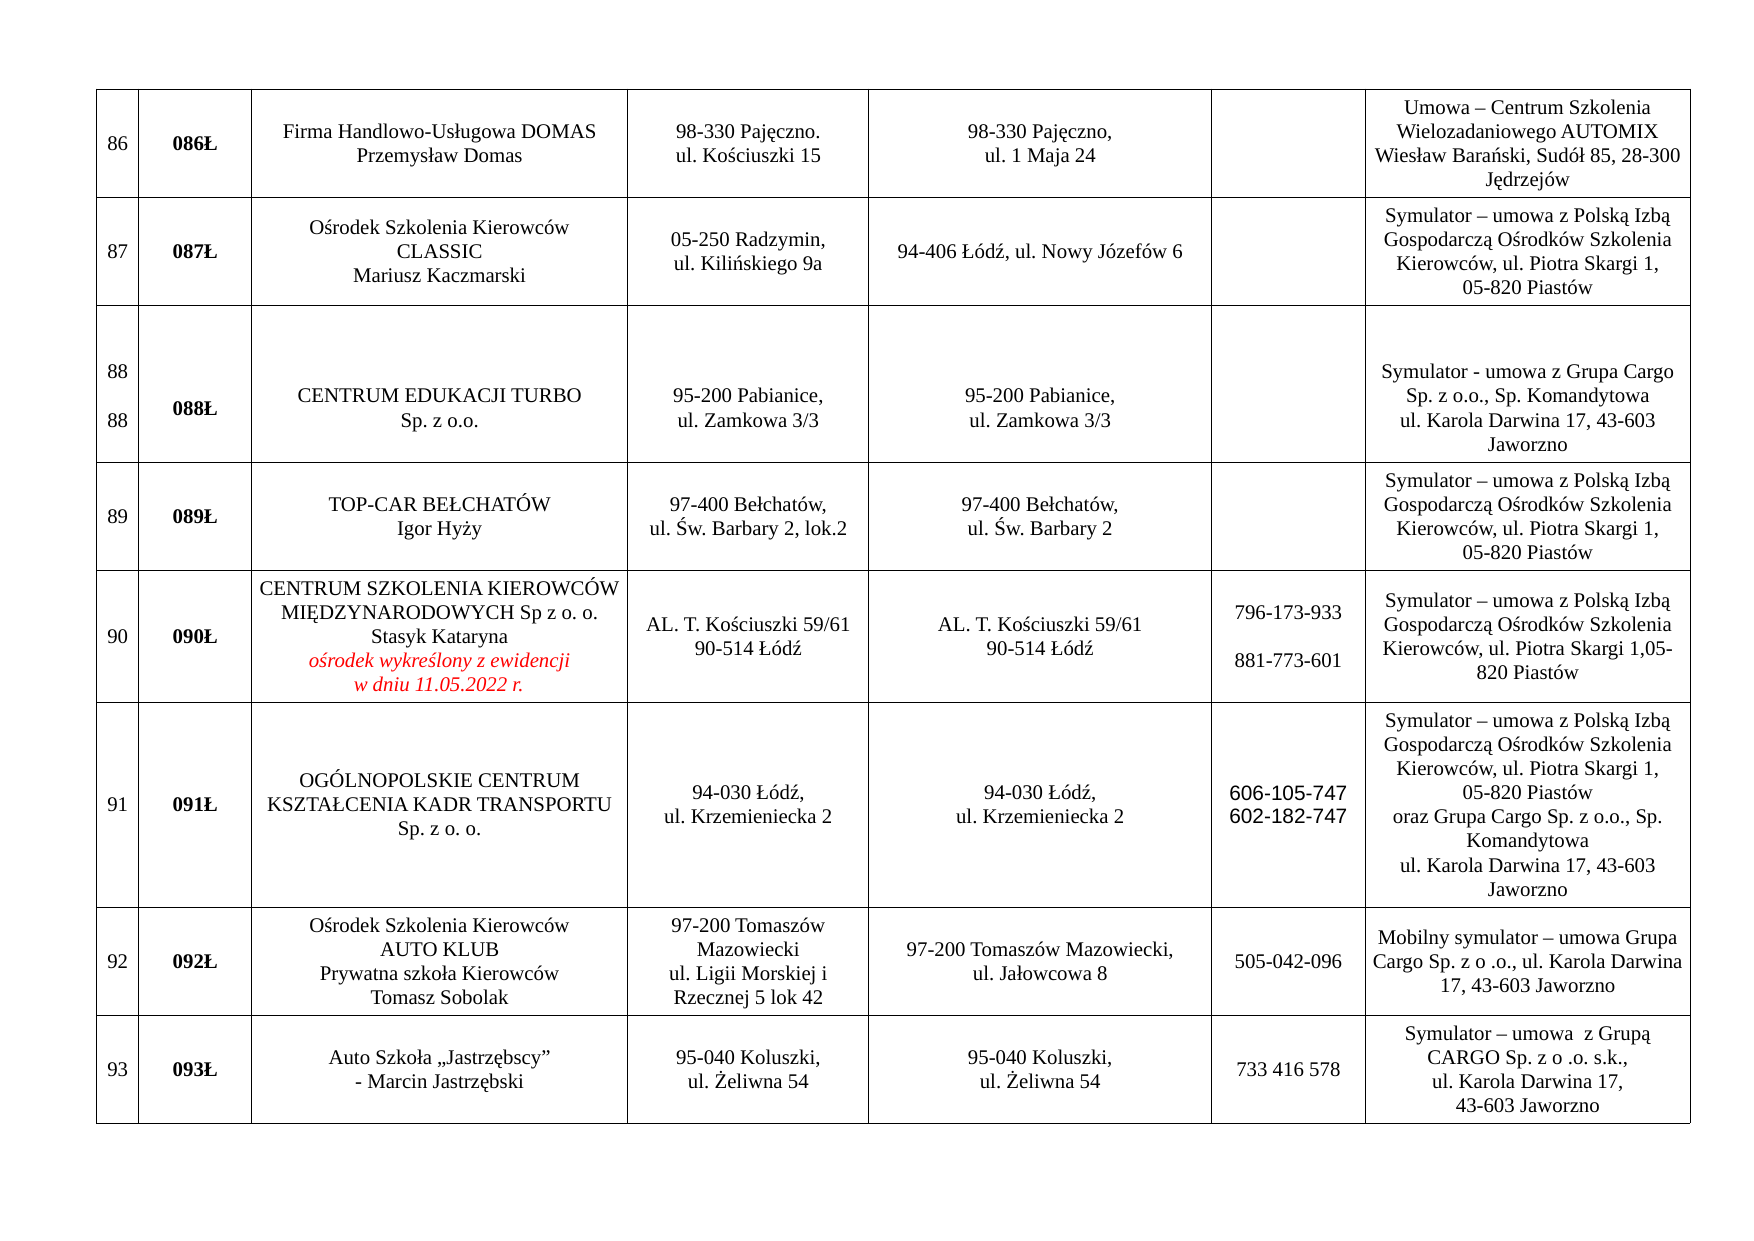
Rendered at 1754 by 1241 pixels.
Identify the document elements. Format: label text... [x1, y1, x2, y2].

table_cell 95-040 Koluszki, ul. Żeliwna 54 [628, 1016, 868, 1123]
table_cell [1212, 198, 1365, 305]
table_cell CENTRUM SZKOLENIA KIEROWCÓW MIĘDZYNARODOWYCH Sp z o. o. Stasyk Kataryna ośrodek wykreślony z ewidencji w dniu 11.05.2022 r. [252, 571, 627, 702]
table_cell CENTRUM EDUKACJI TURBO Sp. z o.o. [252, 306, 627, 461]
table_cell 98-330 Pajęczno. ul. Kościuszki 15 [628, 90, 868, 197]
table_cell 606-105-747 602-182-747 [1212, 703, 1365, 906]
table_cell 91 [97, 703, 138, 906]
table_cell 88 88 [97, 306, 138, 461]
table_cell 092Ł [139, 908, 251, 1014]
table_cell [1212, 306, 1365, 461]
table_cell OGÓLNOPOLSKIE CENTRUM KSZTAŁCENIA KADR TRANSPORTU Sp. z o. o. [252, 703, 627, 906]
table_cell 89 [97, 463, 138, 569]
table_cell 97-200 Tomaszów Mazowiecki, ul. Jałowcowa 8 [869, 908, 1211, 1014]
table_cell 97-400 Bełchatów, ul. Św. Barbary 2, lok.2 [628, 463, 868, 569]
table_cell 94-030 Łódź, ul. Krzemieniecka 2 [869, 703, 1211, 906]
table_cell Symulator - umowa z Grupa Cargo Sp. z o.o., Sp. Komandytowa ul. Karola Darwina 17, 43-603 Jaworzno [1366, 306, 1690, 461]
table_cell 97-200 Tomaszów Mazowiecki ul. Ligii Morskiej i Rzecznej 5 lok 42 [628, 908, 868, 1014]
table_cell 05-250 Radzymin, ul. Kilińskiego 9a [628, 198, 868, 305]
table_cell 088Ł [139, 306, 251, 461]
table_cell 97-400 Bełchatów, ul. Św. Barbary 2 [869, 463, 1211, 569]
table_cell Ośrodek Szkolenia Kierowców AUTO KLUB Prywatna szkoła Kierowców Tomasz Sobolak [252, 908, 627, 1014]
table_cell Symulator – umowa z Polską Izbą Gospodarczą Ośrodków Szkolenia Kierowców, ul. Piotra Skargi 1, 05-820 Piastów [1366, 463, 1690, 569]
table_cell 86 [97, 90, 138, 197]
table_cell [1212, 463, 1365, 569]
table_cell [1212, 90, 1365, 197]
table_cell Symulator – umowa z Polską Izbą Gospodarczą Ośrodków Szkolenia Kierowców, ul. Piotra Skargi 1,05-820 Piastów [1366, 571, 1690, 702]
table_cell AL. T. Kościuszki 59/61 90-514 Łódź [628, 571, 868, 702]
table_cell Umowa – Centrum Szkolenia Wielozadaniowego AUTOMIX Wiesław Barański, Sudół 85, 28-300 Jędrzejów [1366, 90, 1690, 197]
table_cell 093Ł [139, 1016, 251, 1123]
table_cell 93 [97, 1016, 138, 1123]
table_cell 92 [97, 908, 138, 1014]
table_cell 733 416 578 [1212, 1016, 1365, 1123]
table_cell TOP-CAR BEŁCHATÓW Igor Hyży [252, 463, 627, 569]
table_cell 90 [97, 571, 138, 702]
table_cell Symulator – umowa z Polską Izbą Gospodarczą Ośrodków Szkolenia Kierowców, ul. Piotra Skargi 1, 05-820 Piastów oraz Grupa Cargo Sp. z o.o., Sp. Komandytowa ul. Karola Darwina 17, 43-603 Jaworzno [1366, 703, 1690, 906]
table_cell Symulator – umowa z Polską Izbą Gospodarczą Ośrodków Szkolenia Kierowców, ul. Piotra Skargi 1, 05-820 Piastów [1366, 198, 1690, 305]
table_cell Auto Szkoła „Jastrzębscy” - Marcin Jastrzębski [252, 1016, 627, 1123]
table_cell 089Ł [139, 463, 251, 569]
table_cell 94-406 Łódź, ul. Nowy Józefów 6 [869, 198, 1211, 305]
table_cell 087Ł [139, 198, 251, 305]
table_cell 95-200 Pabianice, ul. Zamkowa 3/3 [869, 306, 1211, 461]
table_cell 091Ł [139, 703, 251, 906]
table_cell AL. T. Kościuszki 59/61 90-514 Łódź [869, 571, 1211, 702]
table_cell 95-200 Pabianice, ul. Zamkowa 3/3 [628, 306, 868, 461]
table_cell 98-330 Pajęczno, ul. 1 Maja 24 [869, 90, 1211, 197]
table_cell Symulator – umowa z Grupą CARGO Sp. z o .o. s.k., ul. Karola Darwina 17, 43-603 Jaworzno [1366, 1016, 1690, 1123]
table_cell 94-030 Łódź, ul. Krzemieniecka 2 [628, 703, 868, 906]
table_cell 87 [97, 198, 138, 305]
table_cell 505-042-096 [1212, 908, 1365, 1014]
table_cell 086Ł [139, 90, 251, 197]
table_cell Ośrodek Szkolenia Kierowców CLASSIC Mariusz Kaczmarski [252, 198, 627, 305]
table_cell Mobilny symulator – umowa Grupa Cargo Sp. z o .o., ul. Karola Darwina 17, 43-603 Jaworzno [1366, 908, 1690, 1014]
table_cell Firma Handlowo-Usługowa DOMAS Przemysław Domas [252, 90, 627, 197]
table_cell 95-040 Koluszki, ul. Żeliwna 54 [869, 1016, 1211, 1123]
table_cell 796-173-933 881-773-601 [1212, 571, 1365, 702]
table_cell 090Ł [139, 571, 251, 702]
